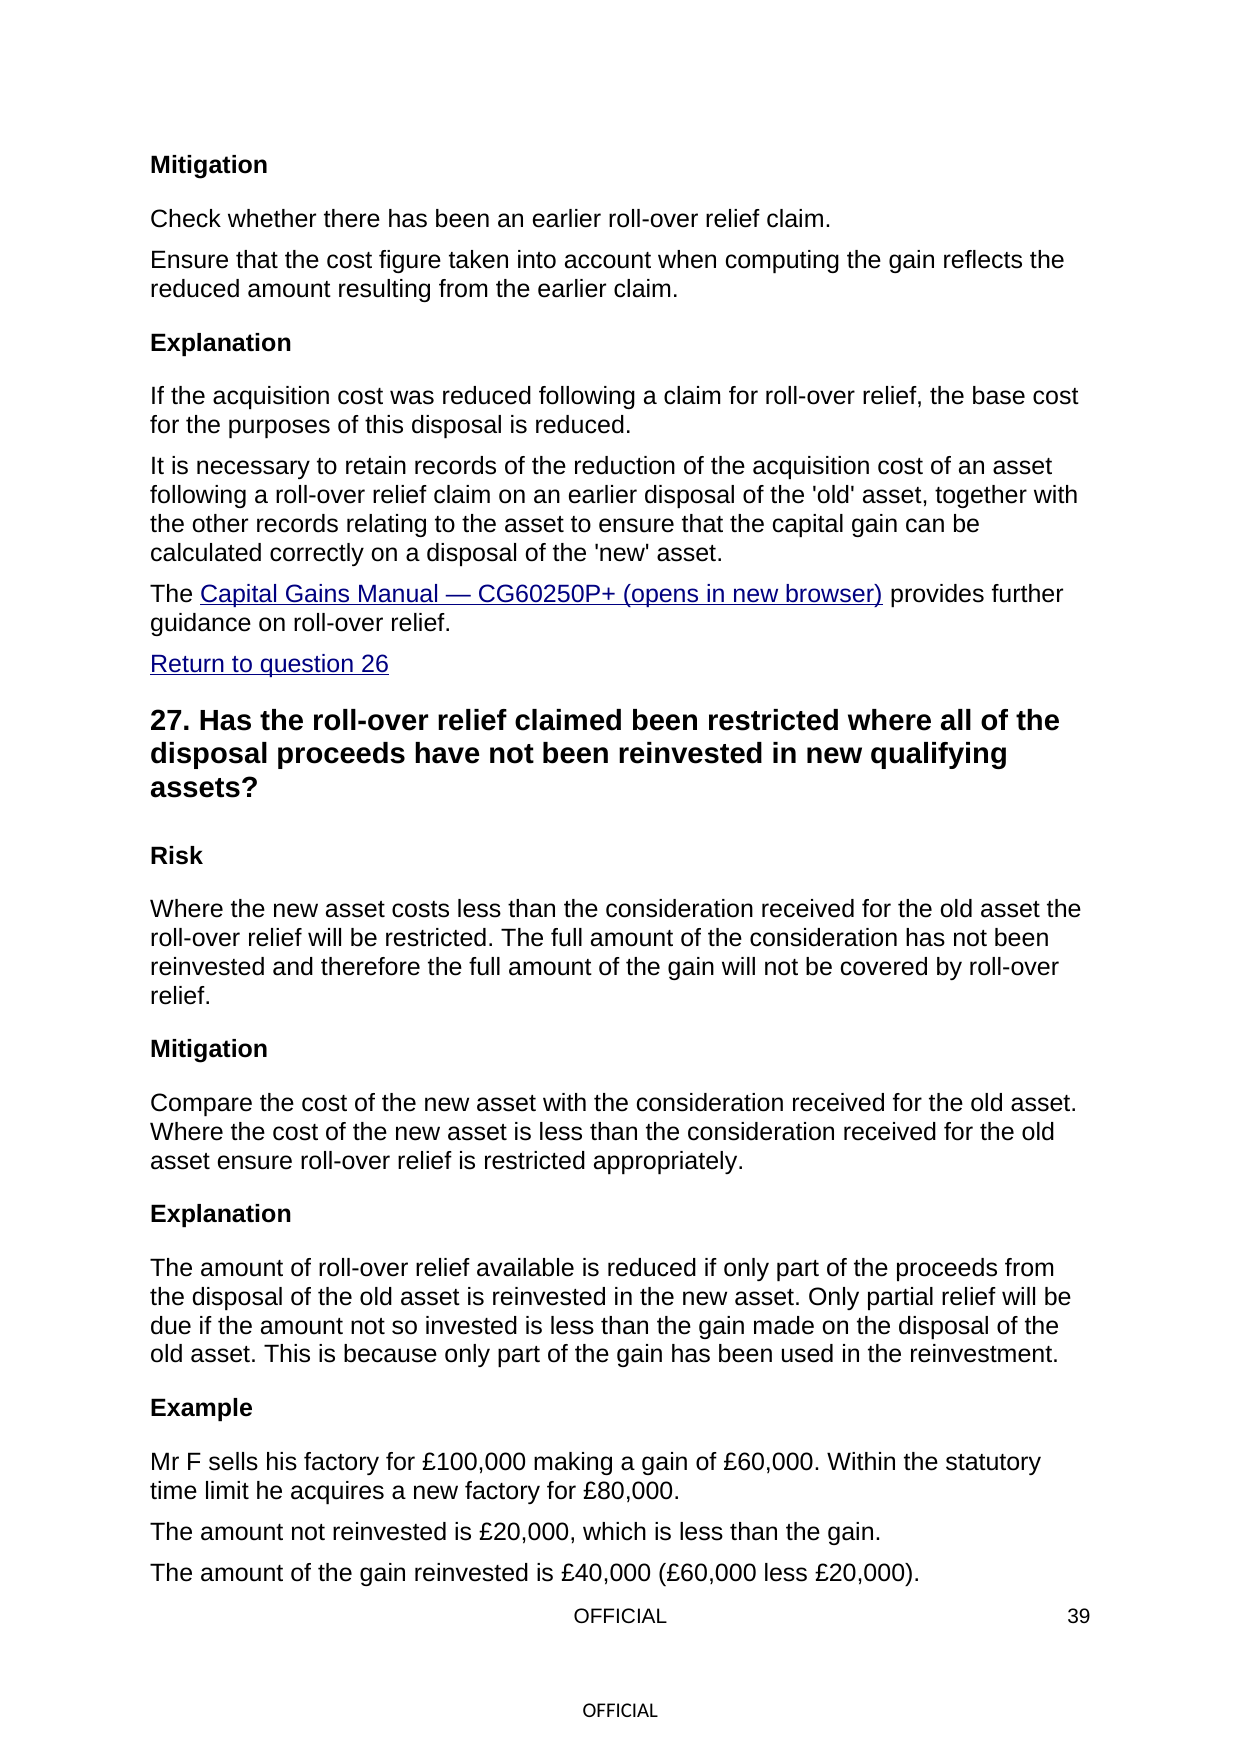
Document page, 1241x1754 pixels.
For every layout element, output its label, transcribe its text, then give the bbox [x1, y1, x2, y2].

text Where the new asset costs less than the consideration received for the old asset the roll-over relief will be restricted. The full amount of the consideration has not been reinvested and therefore the full amount of the gain will not be covered by roll-over relief. [150, 894, 1090, 1009]
subtitle Explanation [150, 327, 1090, 356]
text Mr F sells his factory for £100,000 making a gain of £60,000. Within the statutory time limit he acquires a new factory for £80,000. [150, 1447, 1090, 1504]
text Compare the cost of the new asset with the consideration received for the old asset. Where the cost of the new asset is less than the consideration received for the old asset ensure roll-over relief is restricted appropriately. [150, 1088, 1090, 1174]
text Ensure that the cost figure taken into account when computing the gain reflects the reduced amount resulting from the earlier claim. [150, 245, 1090, 302]
subtitle Example [150, 1393, 1090, 1422]
text The amount not reinvested is £20,000, which is less than the gain. [150, 1517, 1090, 1546]
subtitle Explanation [150, 1199, 1090, 1228]
text Check whether there has been an earlier roll-over relief claim. [150, 204, 1090, 232]
text The amount of the gain reinvested is £40,000 (£60,000 less £20,000). [150, 1558, 1090, 1587]
subtitle 27. Has the roll-over relief claimed been restricted where all of the disposal proceeds have not been reinvested in new qualifying assets? [150, 702, 1090, 803]
text It is necessary to retain records of the reduction of the acquisition cost of an asset following a roll-over relief claim on an earlier disposal of the 'old' asset, together with the other records relating to the asset to ensure that the capital gain can be calculated correctly on a disposal of the 'new' asset. [150, 451, 1090, 566]
text Return to question 26 [150, 649, 1090, 677]
subtitle Risk [150, 841, 1090, 869]
text The amount of roll-over relief available is reduced if only part of the proceeds from the disposal of the old asset is reinvested in the new asset. Only partial relief will be due if the amount not so invested is less than the gain made on the disposal of the old asset. This is because only part of the gain has been used in the reinvestment. [150, 1253, 1090, 1368]
subtitle Mitigation [150, 1034, 1090, 1063]
text If the acquisition cost was reduced following a claim for roll-over relief, the base cost for the purposes of this disposal is reduced. [150, 381, 1090, 439]
text The Capital Gains Manual — CG60250P+ (opens in new browser) provides further guidance on roll-over relief. [150, 579, 1090, 636]
subtitle Mitigation [150, 150, 1090, 179]
